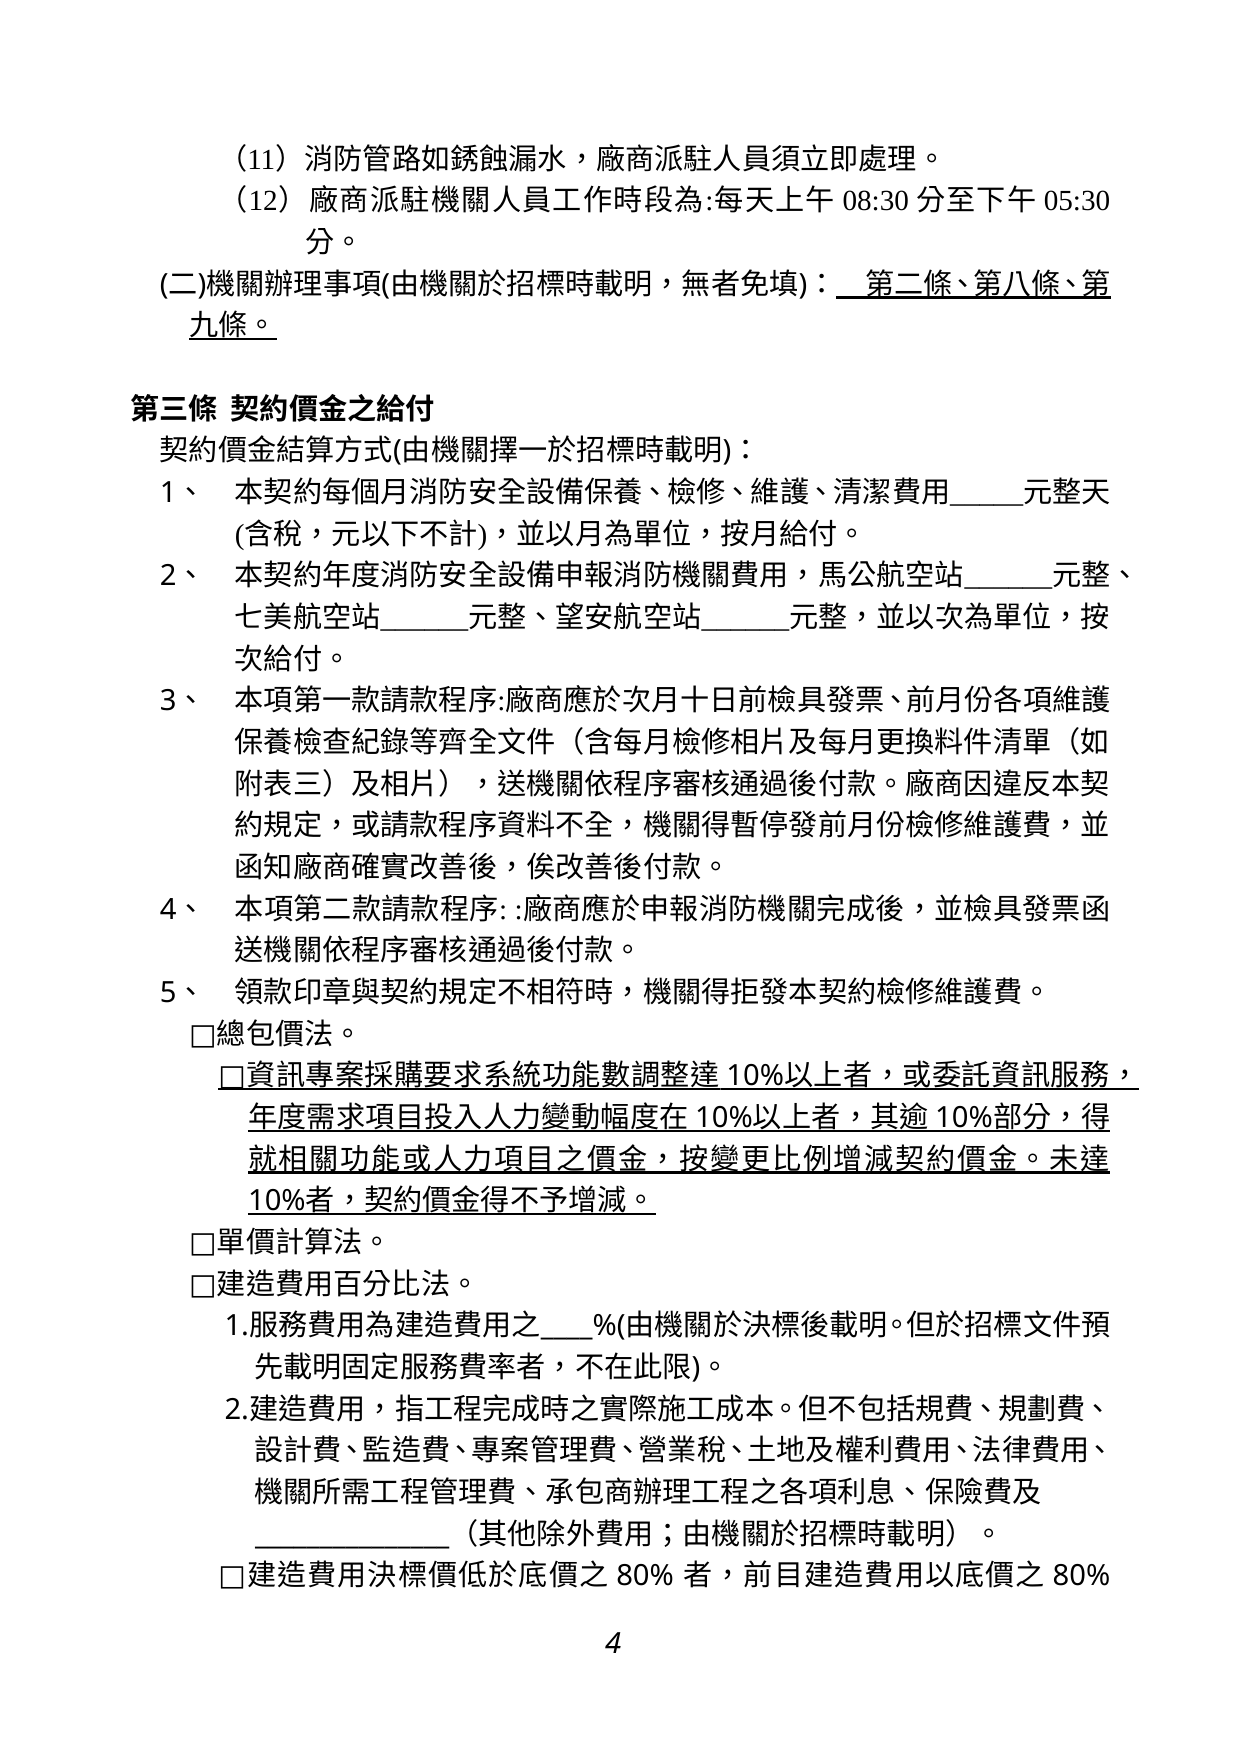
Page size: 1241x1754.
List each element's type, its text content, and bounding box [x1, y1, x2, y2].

text _______________（其他除外費用；由機關於招標時載明）。 [255, 1511, 1110, 1552]
text □資訊專案採購要求系統功能數調整達10%以上者，或委託資訊服務，年度需求項目投入人力變動幅度在10%以上者，其逾10%部分，得就相關功能或人力項目之價金，按變更比例增減契約價金。未達10%者，契約價金得不予增減。 [218, 1090, 1110, 1219]
text 1.服務費用為建造費用之____%(由機關於決標後載明。但於招標文件預先載明固定服務費率者，不在此限)。 [224, 1302, 1110, 1386]
text (二)機關辦理事項(由機關於招標時載明，無者免填)： 第二條、第八條、第九條。 [159, 261, 1110, 344]
list 本項第一款請款程序:廠商應於次月十日前檢具發票、前月份各項維護保養檢查紀錄等齊全文件（含每月檢修相片及每月更換料件清單（如附表三）及相片），送機關依程序審核通過後付款。廠商因違反本契約規定，或請款程序資料不全，機關得暫停發前月份檢修維護費，並函知廠商確實改善後，俟改善後付款。 [159, 677, 1110, 886]
text □建造費用決標價低於底價之80% 者，前目建造費用以底價之80% 代之。但仍須扣除前目不包括之費用及稅捐等。實際施工成本調低者，亦同。 [218, 1552, 1110, 1594]
text □建造費用百分比法。 [189, 1261, 1110, 1302]
text 2.建造費用，指工程完成時之實際施工成本。但不包括規費、規劃費、設計費、監造費、專案管理費、營業稅、土地及權利費用、法律費用、機關所需工程管理費、承包商辦理工程之各項利息、保險費及 [224, 1386, 1110, 1511]
text （11）消防管路如銹蝕漏水，廠商派駐人員須立即處理。 [218, 136, 1110, 177]
text 第三條 契約價金之給付 [130, 386, 1110, 427]
list 本項第二款請款程序: :廠商應於申報消防機關完成後，並檢具發票函送機關依程序審核通過後付款。 [159, 886, 1110, 969]
text □總包價法。 [189, 1011, 1110, 1052]
text □單價計算法。 [189, 1219, 1110, 1261]
text □資訊專案採購要求系統功能數調整達10%以上者，或委託資訊服務，年度需求項目投入人力變動幅度在10%以上者，其逾10%部分，得就相關功能或人力項目之價金，按變更比例增減契約價金。未達10%者，契約價金得不予增減。 [218, 1052, 1110, 1088]
text 契約價金結算方式(由機關擇一於招標時載明)： [159, 427, 1110, 469]
text （12）廠商派駐機關人員工作時段為:每天上午08:30分至下午05:30分。 [218, 177, 1110, 261]
list 領款印章與契約規定不相符時，機關得拒發本契約檢修維護費。 [159, 969, 1110, 1011]
list 本契約年度消防安全設備申報消防機關費用，馬公航空站______元整、七美航空站______元整、望安航空站______元整，並以次為單位，按次給付。 [159, 552, 1110, 677]
list 本契約每個月消防安全設備保養、檢修、維護、清潔費用_____元整天(含稅，元以下不計)，並以月為單位，按月給付。 [159, 469, 1110, 552]
